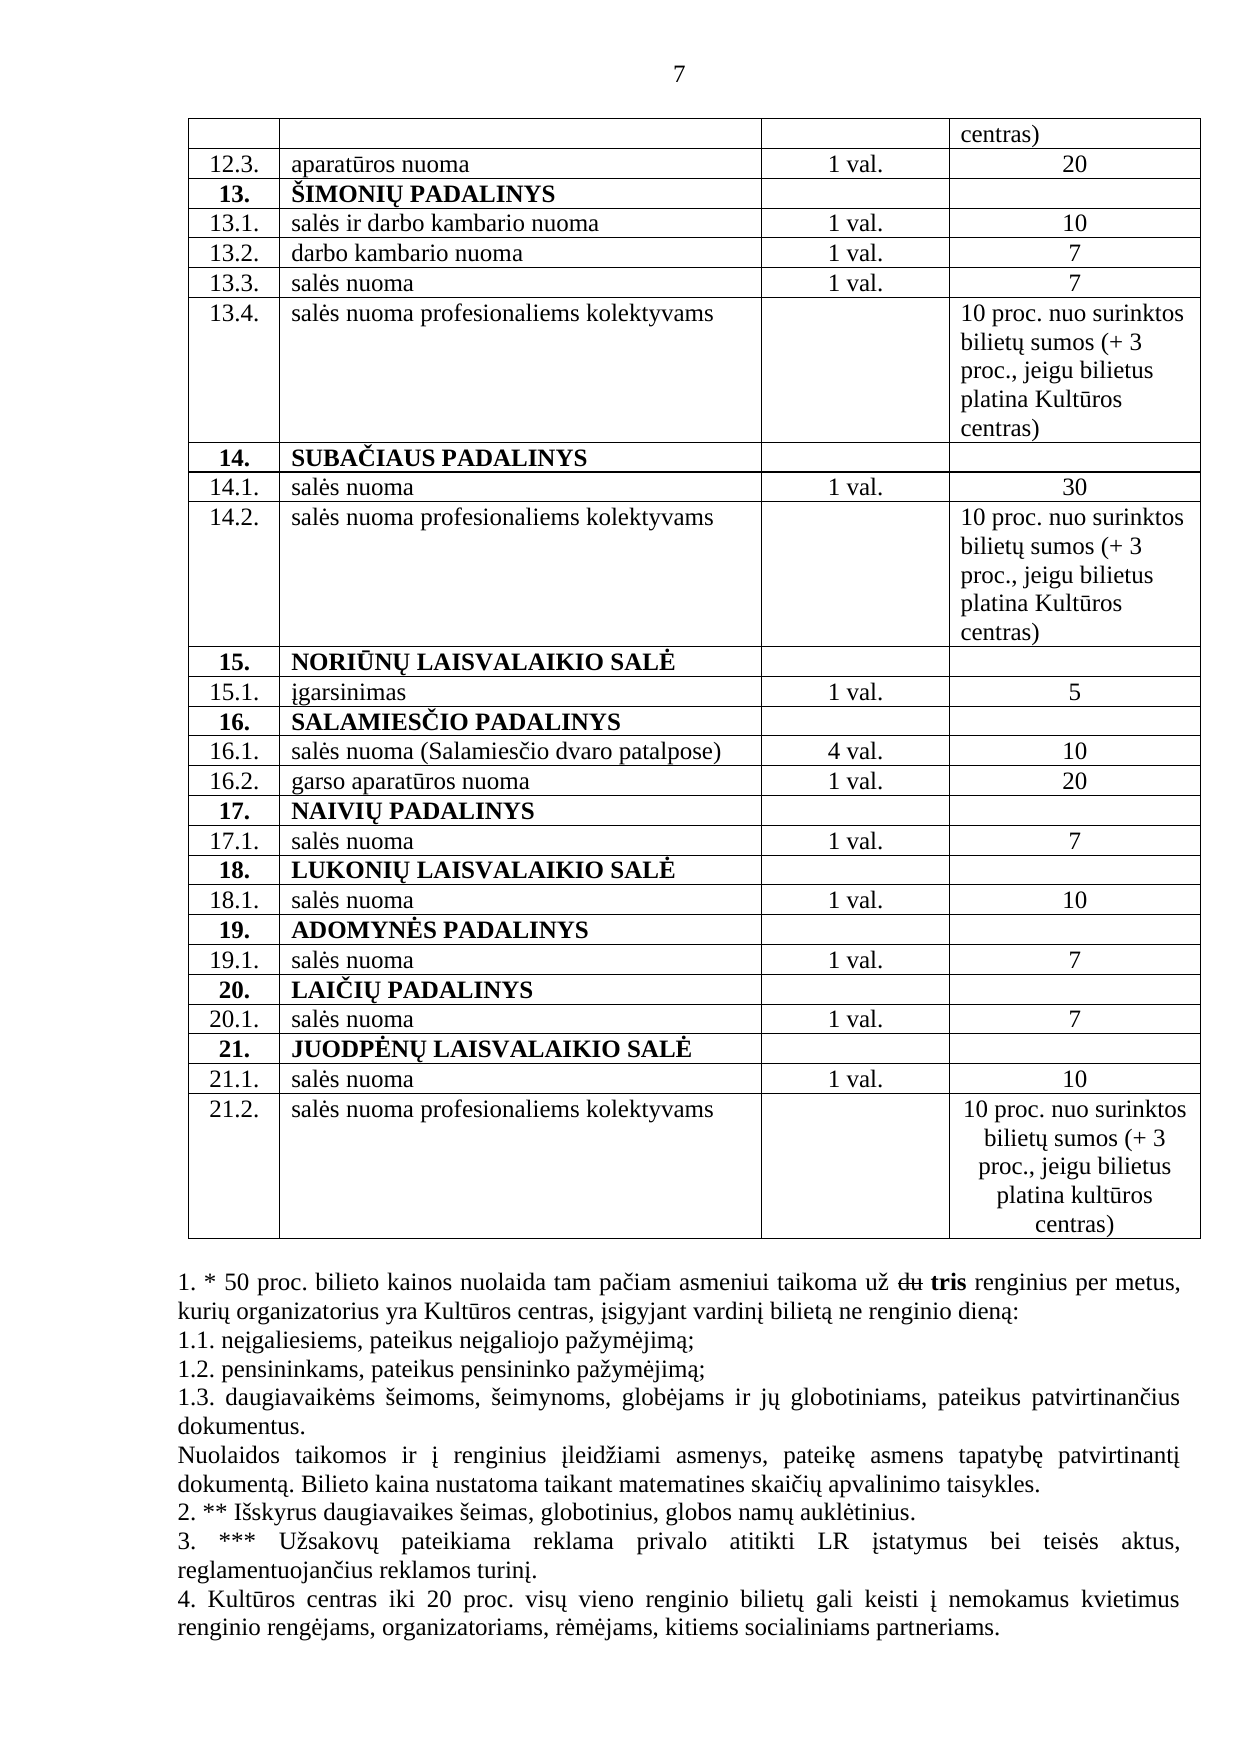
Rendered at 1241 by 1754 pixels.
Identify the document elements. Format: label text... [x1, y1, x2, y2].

table_cell 10 [950, 1064, 1200, 1093]
table_cell 13.2. [189, 238, 279, 267]
table_cell ŠIMONIŲ PADALINYS [280, 179, 761, 207]
table_cell 10 [950, 736, 1200, 765]
table_cell 19. [189, 915, 279, 944]
table_cell 14.1. [189, 473, 279, 501]
text 4. Kultūros centras iki 20 proc. visų vieno renginio bilietų gali keisti į nemokamus kvietimus renginio rengėjams, organizatoriams, rėmėjams, kitiems socialiniams partneriams. [177, 1584, 1181, 1641]
table_cell [280, 119, 761, 148]
table_cell 19.1. [189, 945, 279, 974]
table_cell 14.2. [189, 502, 279, 646]
table_cell ADOMYNĖS PADALINYS [280, 915, 761, 944]
table_cell [950, 707, 1200, 735]
table_cell 7 [950, 826, 1200, 854]
table_cell JUODPĖNŲ LAISVALAIKIO SALĖ [280, 1034, 761, 1063]
table_cell [950, 796, 1200, 825]
table_cell [762, 119, 949, 148]
table_cell įgarsinimas [280, 677, 761, 706]
text 1.2. pensininkams, pateikus pensininko pažymėjimą; [177, 1354, 1181, 1382]
text 1. * 50 proc. bilieto kainos nuolaida tam pačiam asmeniui taikoma už du tris renginius per metus, kurių organizatorius yra Kultūros centras, įsigyjant vardinį bilietą ne renginio dieną: [177, 1267, 1181, 1325]
table_cell 1 val. [762, 1064, 949, 1093]
table_cell 1 val. [762, 677, 949, 706]
table_cell 20 [950, 149, 1200, 178]
table_cell [762, 502, 949, 646]
table_cell 7 [950, 268, 1200, 297]
table_cell 10 [950, 885, 1200, 914]
table_cell 21. [189, 1034, 279, 1063]
table_cell 21.2. [189, 1094, 279, 1238]
table_cell 10 proc. nuo surinktos bilietų sumos (+ 3 proc., jeigu bilietus platina kultūros centras) [950, 1094, 1200, 1238]
table_cell salės nuoma profesionaliems kolektyvams [280, 502, 761, 646]
text 1.1. neįgaliesiems, pateikus neįgaliojo pažymėjimą; [177, 1325, 1181, 1354]
table_cell 20.1. [189, 1005, 279, 1033]
table_cell garso aparatūros nuoma [280, 766, 761, 795]
table_cell 1 val. [762, 268, 949, 297]
table_cell 13.1. [189, 209, 279, 237]
table_cell 18. [189, 856, 279, 884]
table_cell 1 val. [762, 209, 949, 237]
table_cell 10 proc. nuo surinktos bilietų sumos (+ 3 proc., jeigu bilietus platina Kultūros centras) [950, 298, 1200, 442]
table_cell salės ir darbo kambario nuoma [280, 209, 761, 237]
table_cell [950, 179, 1200, 207]
table_cell salės nuoma [280, 268, 761, 297]
table_cell salės nuoma [280, 885, 761, 914]
table_cell 1 val. [762, 238, 949, 267]
table_cell 1 val. [762, 826, 949, 854]
table_cell salės nuoma [280, 1064, 761, 1093]
table_cell [950, 1034, 1200, 1063]
table_cell [762, 796, 949, 825]
table_cell 13.4. [189, 298, 279, 442]
table_cell salės nuoma (Salamiesčio dvaro patalpose) [280, 736, 761, 765]
table_cell 14. [189, 443, 279, 471]
table_cell [762, 1034, 949, 1063]
table_cell [950, 856, 1200, 884]
table_cell LUKONIŲ LAISVALAIKIO SALĖ [280, 856, 761, 884]
table_cell SALAMIESČIO PADALINYS [280, 707, 761, 735]
table_cell 18.1. [189, 885, 279, 914]
table_cell salės nuoma profesionaliems kolektyvams [280, 298, 761, 442]
table_cell [762, 647, 949, 676]
table_cell [762, 443, 949, 471]
table_cell 17.1. [189, 826, 279, 854]
table_cell 1 val. [762, 766, 949, 795]
table_cell [950, 647, 1200, 676]
text 3. *** Užsakovų pateikiama reklama privalo atitikti LR įstatymus bei teisės aktus, reglamentuojančius reklamos turinį. [177, 1526, 1181, 1584]
table_cell 1 val. [762, 473, 949, 501]
table_cell [762, 707, 949, 735]
table_cell 10 proc. nuo surinktos bilietų sumos (+ 3 proc., jeigu bilietus platina Kultūros centras) [950, 502, 1200, 646]
table_cell [762, 298, 949, 442]
table_cell 12.3. [189, 149, 279, 178]
table_cell 1 val. [762, 885, 949, 914]
table_cell 20. [189, 975, 279, 1003]
table_cell aparatūros nuoma [280, 149, 761, 178]
table_cell darbo kambario nuoma [280, 238, 761, 267]
table_cell centras) [950, 119, 1200, 148]
table_cell 16.2. [189, 766, 279, 795]
table_cell 1 val. [762, 945, 949, 974]
table_cell 15. [189, 647, 279, 676]
table_cell [762, 975, 949, 1003]
table_cell 16. [189, 707, 279, 735]
text Nuolaidos taikomos ir į renginius įleidžiami asmenys, pateikę asmens tapatybę patvirtinantį dokumentą. Bilieto kaina nustatoma taikant matematines skaičių apvalinimo taisykles. [177, 1440, 1181, 1497]
table_cell [762, 179, 949, 207]
table_cell LAIČIŲ PADALINYS [280, 975, 761, 1003]
text 2. ** Išskyrus daugiavaikes šeimas, globotinius, globos namų auklėtinius. [177, 1497, 1181, 1526]
table_cell 7 [950, 238, 1200, 267]
table_cell salės nuoma [280, 945, 761, 974]
table_cell [950, 443, 1200, 471]
table_cell NORIŪNŲ LAISVALAIKIO SALĖ [280, 647, 761, 676]
table_cell 7 [950, 1005, 1200, 1033]
table_cell 17. [189, 796, 279, 825]
table_cell salės nuoma [280, 473, 761, 501]
table_cell 7 [950, 945, 1200, 974]
table_cell SUBAČIAUS PADALINYS [280, 443, 761, 471]
table_cell 1 val. [762, 1005, 949, 1033]
table_cell 30 [950, 473, 1200, 501]
text 1.3. daugiavaikėms šeimoms, šeimynoms, globėjams ir jų globotiniams, pateikus patvirtinančius dokumentus. [177, 1382, 1181, 1440]
table_cell salės nuoma [280, 1005, 761, 1033]
table_cell [950, 915, 1200, 944]
table_cell NAIVIŲ PADALINYS [280, 796, 761, 825]
table_cell 21.1. [189, 1064, 279, 1093]
table_cell [762, 915, 949, 944]
table_cell salės nuoma profesionaliems kolektyvams [280, 1094, 761, 1238]
table_cell [762, 1094, 949, 1238]
table_cell 16.1. [189, 736, 279, 765]
table_cell 13. [189, 179, 279, 207]
table_cell 20 [950, 766, 1200, 795]
table_cell [762, 856, 949, 884]
table_cell [189, 119, 279, 148]
table_cell [950, 975, 1200, 1003]
table_cell 1 val. [762, 149, 949, 178]
table_cell 13.3. [189, 268, 279, 297]
table_cell 15.1. [189, 677, 279, 706]
table_cell 5 [950, 677, 1200, 706]
table_cell 4 val. [762, 736, 949, 765]
table_cell salės nuoma [280, 826, 761, 854]
table_cell 10 [950, 209, 1200, 237]
